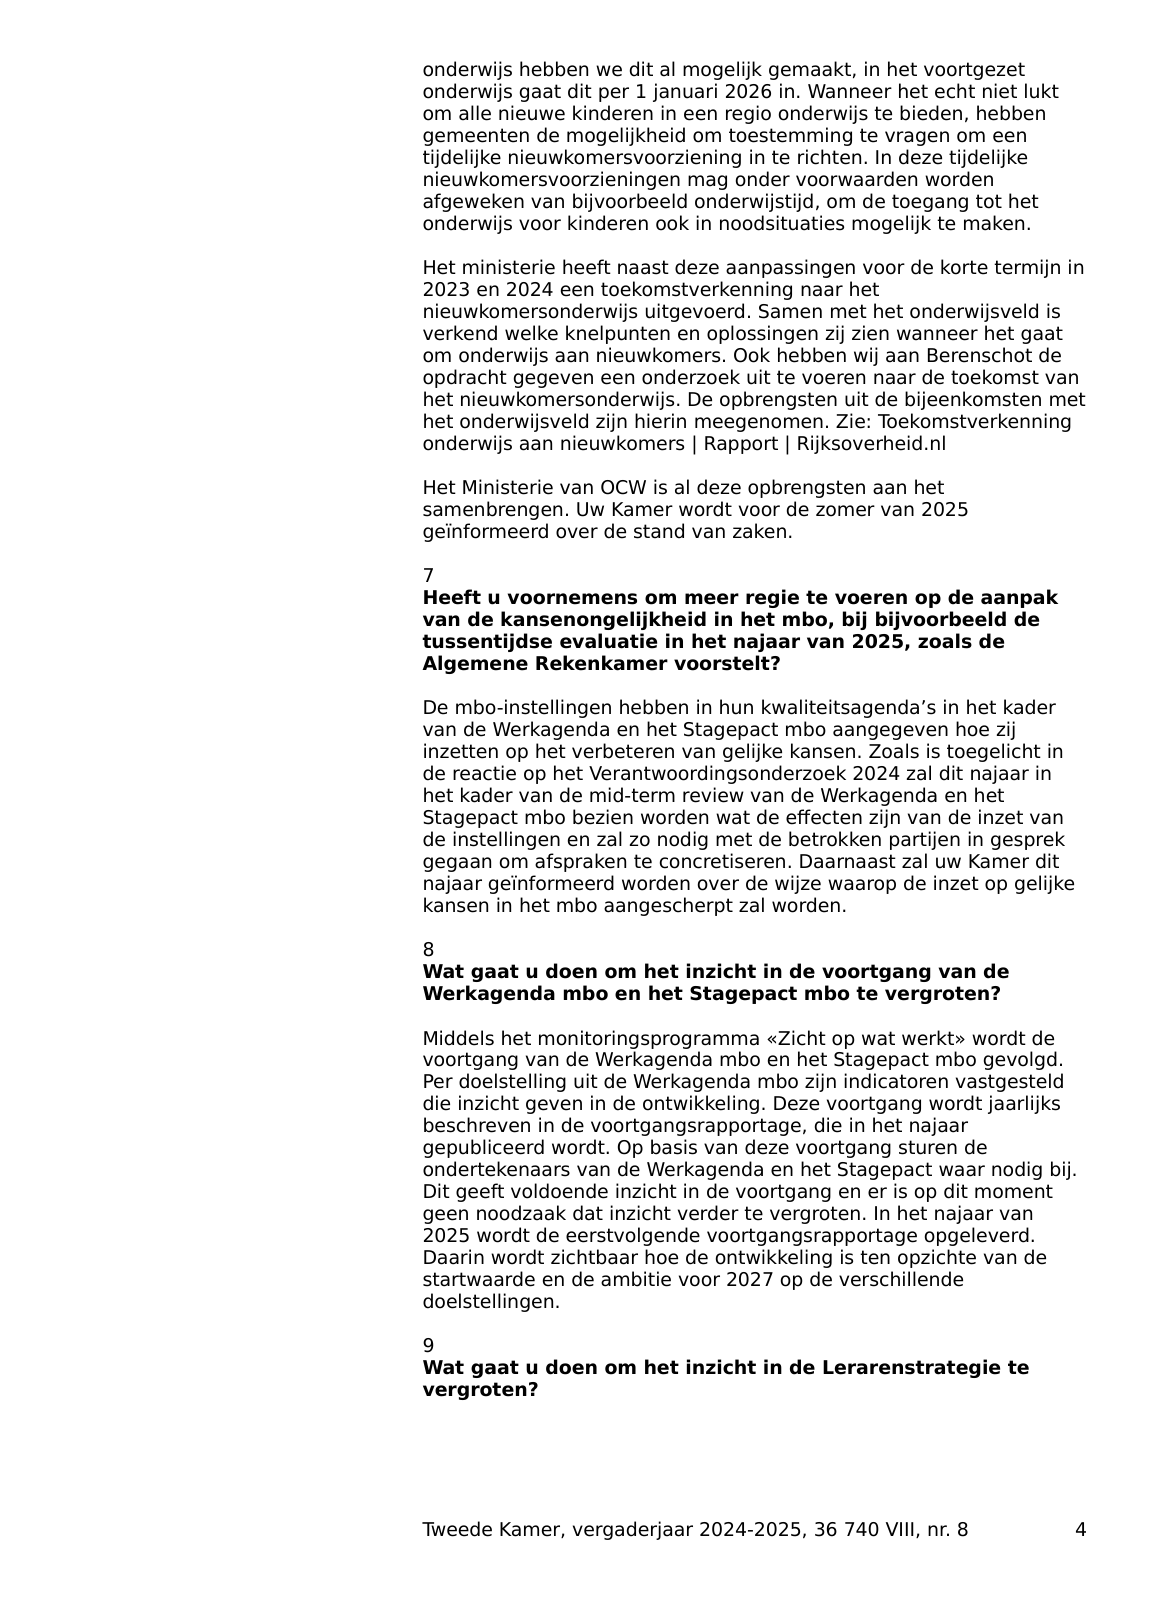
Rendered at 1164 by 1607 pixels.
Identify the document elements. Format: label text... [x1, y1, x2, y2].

text Het ministerie heeft naast deze aanpassingen voor de korte termijn in 2023 en 2024 een toekomstverkenning naar het nieuwkomersonderwijs uitgevoerd. Samen met het onderwijsveld is verkend welke knelpunten en oplossingen zij zien wanneer het gaat om onderwijs aan nieuwkomers. Ook hebben wij aan Berenschot de opdracht gegeven een onderzoek uit te voeren naar de toekomst van het nieuwkomersonderwijs. De opbrengsten uit de bijeenkomsten met het onderwijsveld zijn hierin meegenomen. Zie: Toekomstverkenning onderwijs aan nieuwkomers | Rapport | Rijksoverheid.nl [422, 257, 1087, 455]
text 7 [422, 565, 1087, 587]
text onderwijs hebben we dit al mogelijk gemaakt, in het voortgezet onderwijs gaat dit per 1 januari 2026 in. Wanneer het echt niet lukt om alle nieuwe kinderen in een regio onderwijs te bieden, hebben gemeenten de mogelijkheid om toestemming te vragen om een tijdelijke nieuwkomersvoorziening in te richten. In deze tijdelijke nieuwkomersvoorzieningen mag onder voorwaarden worden afgeweken van bijvoorbeeld onderwijstijd, om de toegang tot het onderwijs voor kinderen ook in noodsituaties mogelijk te maken. [422, 59, 1087, 235]
text Wat gaat u doen om het inzicht in de voortgang van de Werkagenda mbo en het Stagepact mbo te vergroten? [422, 961, 1087, 1005]
text De mbo-instellingen hebben in hun kwaliteitsagenda’s in het kader van de Werkagenda en het Stagepact mbo aangegeven hoe zij inzetten op het verbeteren van gelijke kansen. Zoals is toegelicht in de reactie op het Verantwoordingsonderzoek 2024 zal dit najaar in het kader van de mid-term review van de Werkagenda en het Stagepact mbo bezien worden wat de effecten zijn van de inzet van de instellingen en zal zo nodig met de betrokken partijen in gesprek gegaan om afspraken te concretiseren. Daarnaast zal uw Kamer dit najaar geïnformeerd worden over de wijze waarop de inzet op gelijke kansen in het mbo aangescherpt zal worden. [422, 697, 1087, 917]
text Het Ministerie van OCW is al deze opbrengsten aan het samenbrengen. Uw Kamer wordt voor de zomer van 2025 geïnformeerd over de stand van zaken. [422, 477, 1087, 543]
text Heeft u voornemens om meer regie te voeren op de aanpak van de kansenongelijkheid in het mbo, bij bijvoorbeeld de tussentijdse evaluatie in het najaar van 2025, zoals de Algemene Rekenkamer voorstelt? [422, 587, 1087, 675]
text Wat gaat u doen om het inzicht in de Lerarenstrategie te vergroten? [422, 1357, 1087, 1401]
text Middels het monitoringsprogramma «Zicht op wat werkt» wordt de voortgang van de Werkagenda mbo en het Stagepact mbo gevolgd. Per doelstelling uit de Werkagenda mbo zijn indicatoren vastgesteld die inzicht geven in de ontwikkeling. Deze voortgang wordt jaarlijks beschreven in de voortgangsrapportage, die in het najaar gepubliceerd wordt. Op basis van deze voortgang sturen de ondertekenaars van de Werkagenda en het Stagepact waar nodig bij. Dit geeft voldoende inzicht in de voortgang en er is op dit moment geen noodzaak dat inzicht verder te vergroten. In het najaar van 2025 wordt de eerstvolgende voortgangsrapportage opgeleverd. Daarin wordt zichtbaar hoe de ontwikkeling is ten opzichte van de startwaarde en de ambitie voor 2027 op de verschillende doelstellingen. [422, 1027, 1087, 1313]
text 9 [422, 1335, 1087, 1357]
text 8 [422, 939, 1087, 961]
